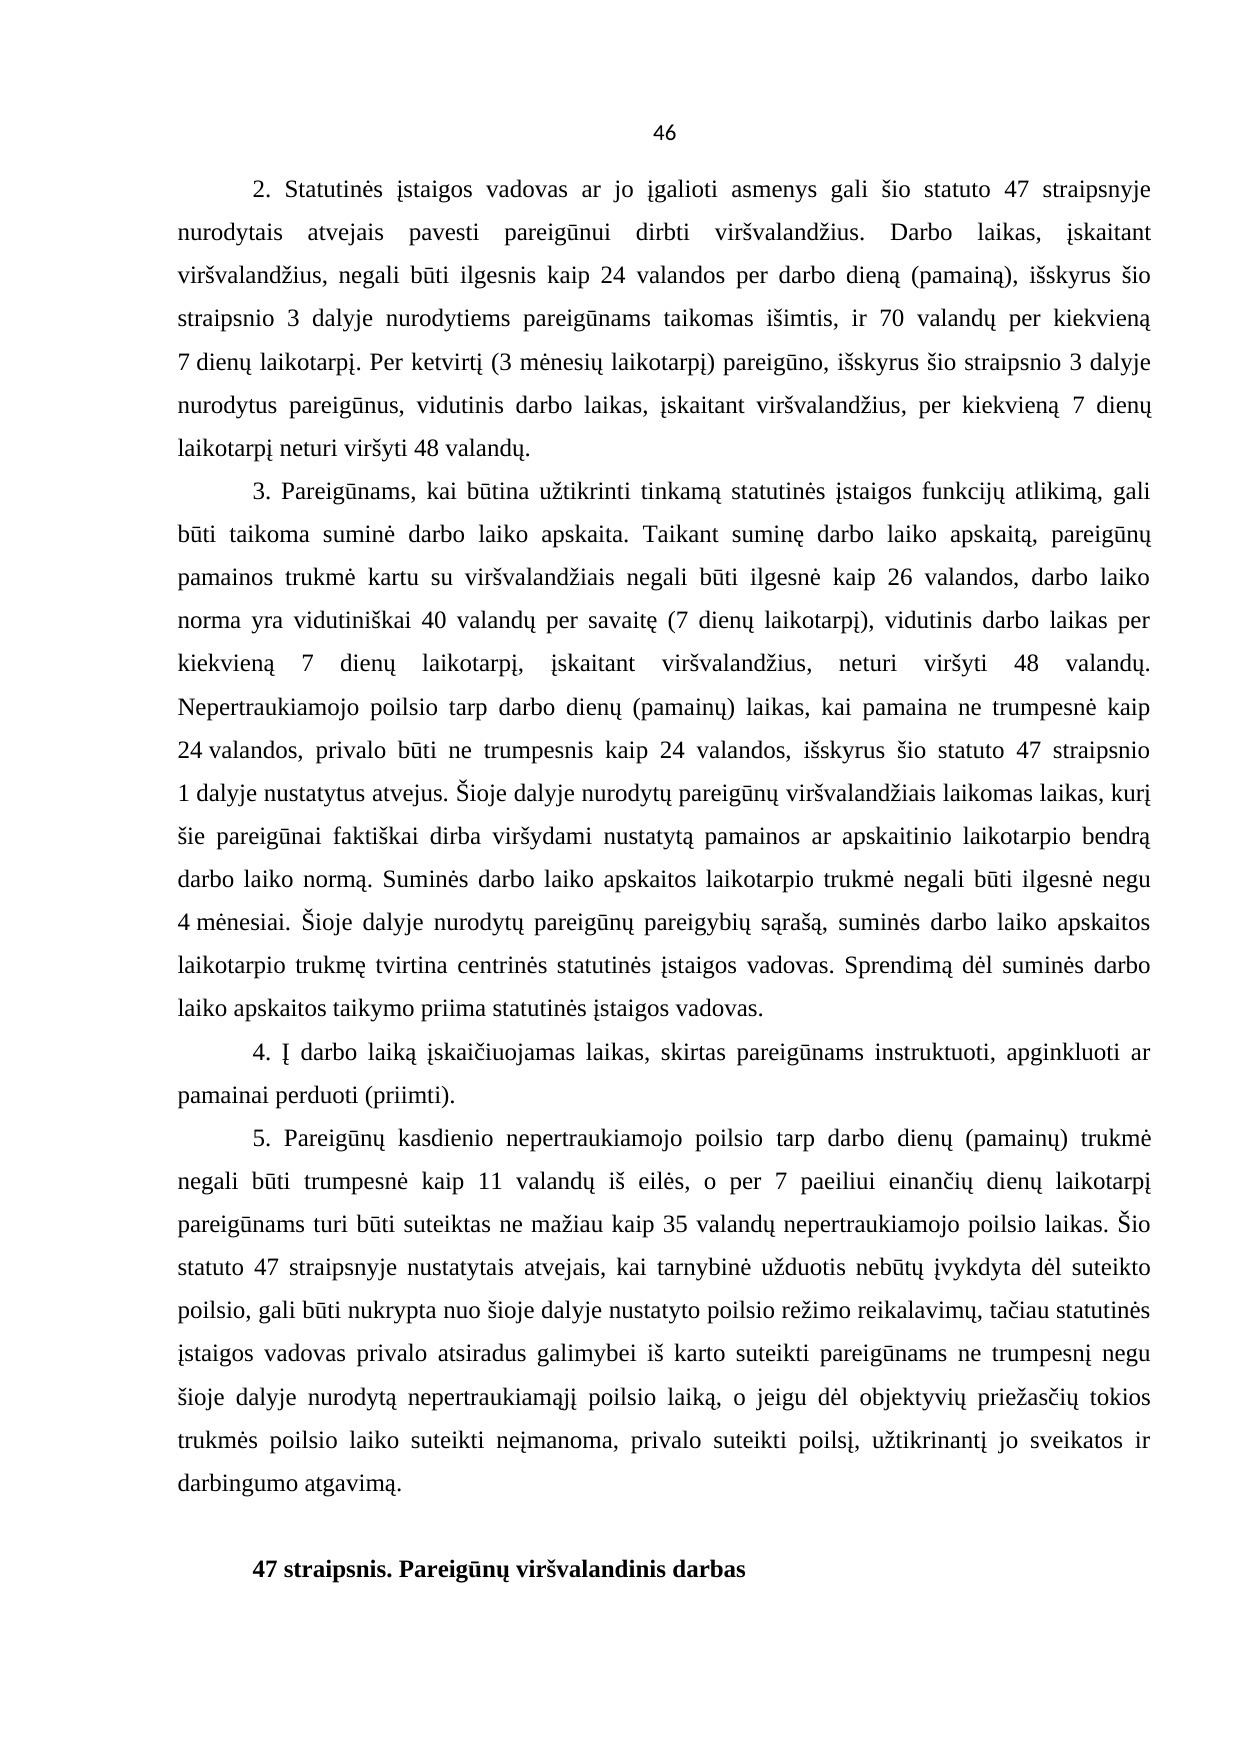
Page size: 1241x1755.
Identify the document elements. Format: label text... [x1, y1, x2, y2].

text 3. Pareigūnams, kai būtina užtikrinti tinkamą statutinės įstaigos funkcijų atlikimą, gali būti taikoma suminė darbo laiko apskaita. Taikant suminę darbo laiko apskaitą, pareigūnų pamainos trukmė kartu su viršvalandžiais negali būti ilgesnė kaip 26 valandos, darbo laiko norma yra vidutiniškai 40 valandų per savaitę (7 dienų laikotarpį), vidutinis darbo laikas per kiekvieną 7 dienų laikotarpį, įskaitant viršvalandžius, neturi viršyti 48 valandų. Nepertraukiamojo poilsio tarp darbo dienų (pamainų) laikas, kai pamaina ne trumpesnė kaip 24 valandos, privalo būti ne trumpesnis kaip 24 valandos, išskyrus šio statuto 47 straipsnio 1 dalyje nustatytus atvejus. Šioje dalyje nurodytų pareigūnų viršvalandžiais laikomas laikas, kurį šie pareigūnai faktiškai dirba viršydami nustatytą pamainos ar apskaitinio laikotarpio bendrą darbo laiko normą. Suminės darbo laiko apskaitos laikotarpio trukmė negali būti ilgesnė negu 4 mėnesiai. Šioje dalyje nurodytų pareigūnų pareigybių sąrašą, suminės darbo laiko apskaitos laikotarpio trukmę tvirtina centrinės statutinės įstaigos vadovas. Sprendimą dėl suminės darbo laiko apskaitos taikymo priima statutinės įstaigos vadovas. [177, 476, 1152, 1022]
text 4. Į darbo laiką įskaičiuojamas laikas, skirtas pareigūnams instruktuoti, apginkluoti ar pamainai perduoti (priimti). [177, 1037, 1152, 1108]
text 2. Statutinės įstaigos vadovas ar jo įgalioti asmenys gali šio statuto 47 straipsnyje nurodytais atvejais pavesti pareigūnui dirbti viršvalandžius. Darbo laikas, įskaitant viršvalandžius, negali būti ilgesnis kaip 24 valandos per darbo dieną (pamainą), išskyrus šio straipsnio 3 dalyje nurodytiems pareigūnams taikomas išimtis, ir 70 valandų per kiekvieną 7 dienų laikotarpį. Per ketvirtį (3 mėnesių laikotarpį) pareigūno, išskyrus šio straipsnio 3 dalyje nurodytus pareigūnus, vidutinis darbo laikas, įskaitant viršvalandžius, per kiekvieną 7 dienų laikotarpį neturi viršyti 48 valandų. [177, 174, 1152, 462]
text 47 straipsnis. Pareigūnų viršvalandinis darbas [177, 1554, 1152, 1583]
text 5. Pareigūnų kasdienio nepertraukiamojo poilsio tarp darbo dienų (pamainų) trukmė negali būti trumpesnė kaip 11 valandų iš eilės, o per 7 paeiliui einančių dienų laikotarpį pareigūnams turi būti suteiktas ne mažiau kaip 35 valandų nepertraukiamojo poilsio laikas. Šio statuto 47 straipsnyje nustatytais atvejais, kai tarnybinė užduotis nebūtų įvykdyta dėl suteikto poilsio, gali būti nukrypta nuo šioje dalyje nustatyto poilsio režimo reikalavimų, tačiau statutinės įstaigos vadovas privalo atsiradus galimybei iš karto suteikti pareigūnams ne trumpesnį negu šioje dalyje nurodytą nepertraukiamąjį poilsio laiką, o jeigu dėl objektyvių priežasčių tokios trukmės poilsio laiko suteikti neįmanoma, privalo suteikti poilsį, užtikrinantį jo sveikatos ir darbingumo atgavimą. [177, 1123, 1152, 1497]
